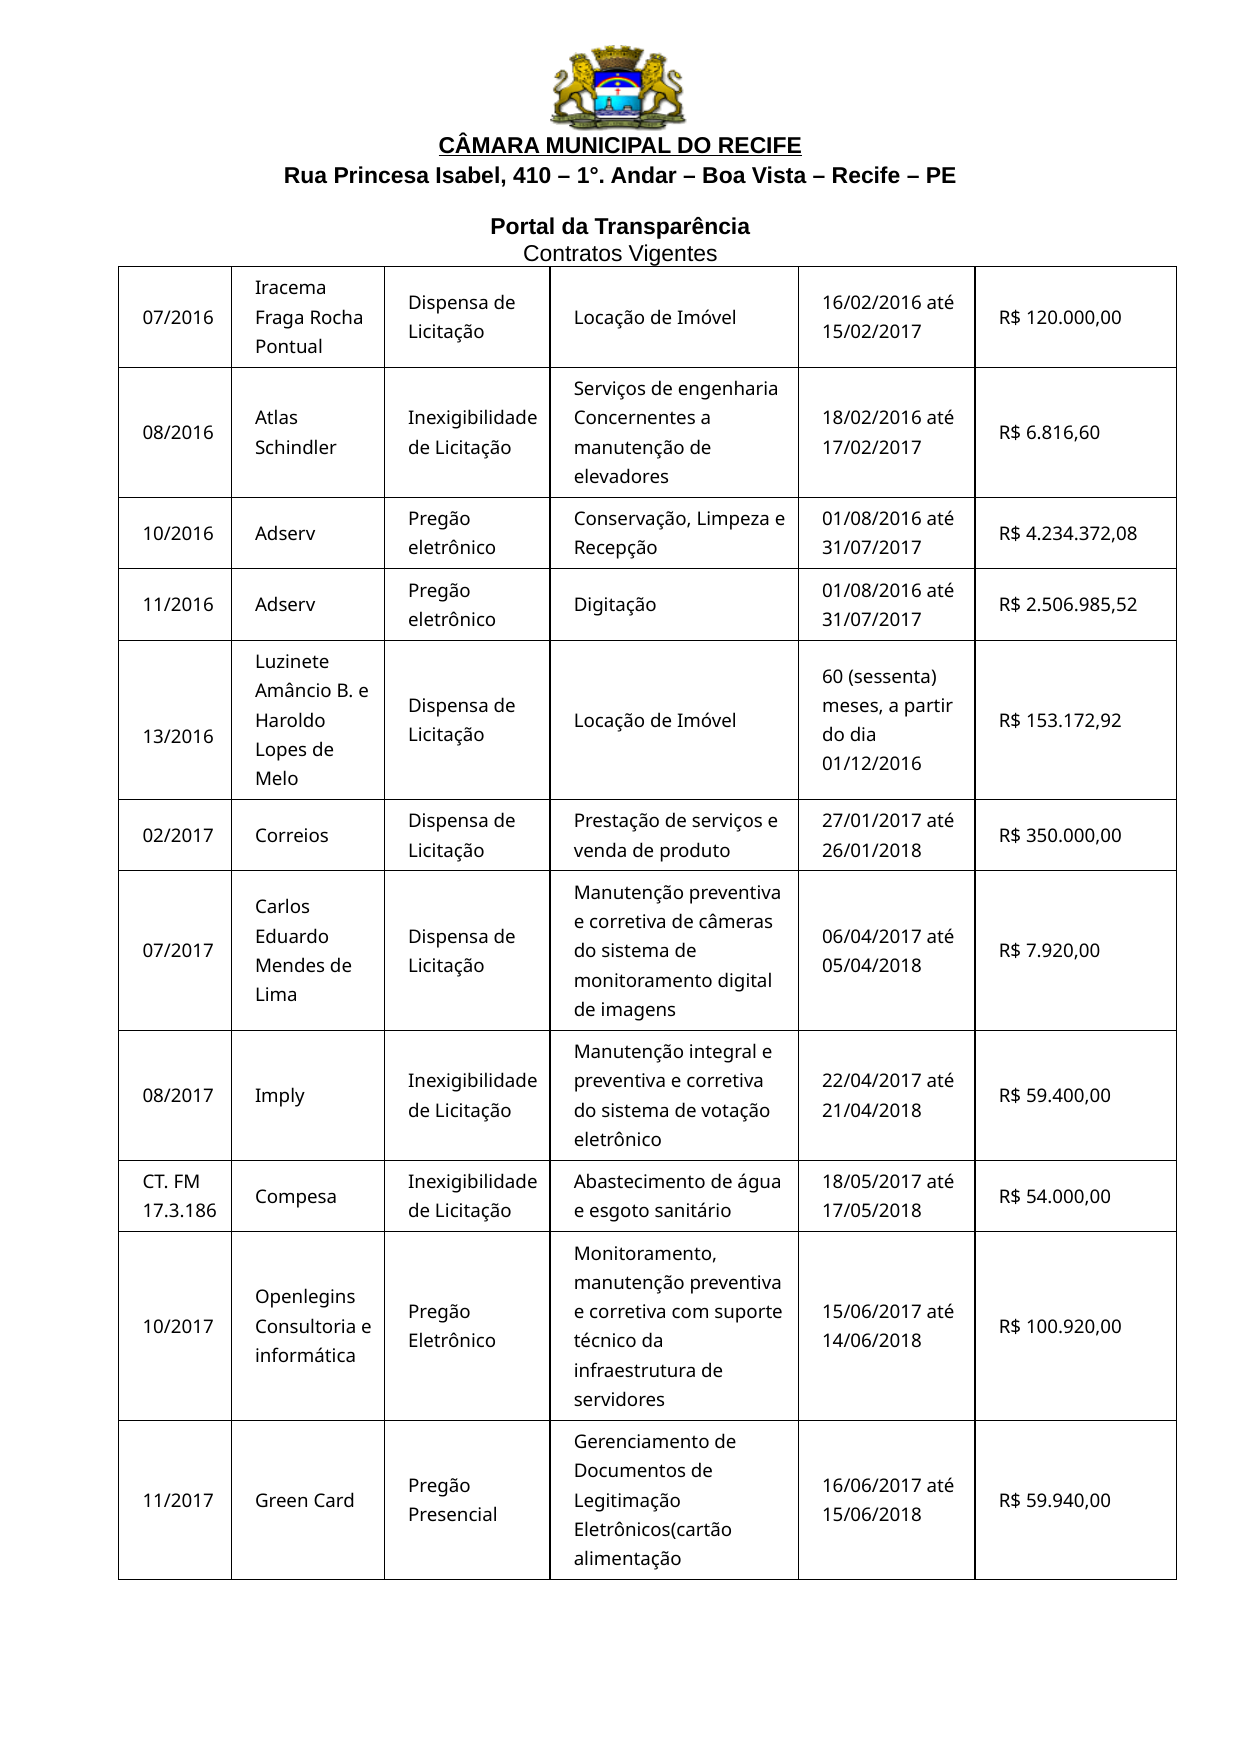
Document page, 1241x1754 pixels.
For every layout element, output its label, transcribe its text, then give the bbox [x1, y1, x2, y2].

table_cell 15/06/2017 até 14/06/2018 [799, 1232, 974, 1419]
table_cell R$ 153.172,92 [976, 641, 1176, 799]
table_cell 01/08/2016 até 31/07/2017 [799, 569, 974, 639]
table_cell 22/04/2017 até 21/04/2018 [799, 1031, 974, 1159]
table_cell 10/2017 [119, 1232, 231, 1419]
table_cell 11/2017 [119, 1421, 231, 1579]
table_cell 16/06/2017 até 15/06/2018 [799, 1421, 974, 1579]
table_cell R$ 7.920,00 [976, 871, 1176, 1029]
table_cell Adserv [232, 498, 384, 568]
table_cell Prestação de serviços e venda de produto [551, 800, 798, 870]
table_cell Pregão Eletrônico [385, 1232, 549, 1419]
table_cell Manutenção integral e preventiva e corretiva do sistema de votação eletrônico [551, 1031, 798, 1159]
table_cell R$ 59.940,00 [976, 1421, 1176, 1579]
table_cell R$ 100.920,00 [976, 1232, 1176, 1419]
table_cell Green Card [232, 1421, 384, 1579]
table_cell 27/01/2017 até 26/01/2018 [799, 800, 974, 870]
table_cell 10/2016 [119, 498, 231, 568]
table_cell Openlegins Consultoria e informática [232, 1232, 384, 1419]
table_cell Locação de Imóvel [551, 641, 798, 799]
table_cell Conservação, Limpeza e Recepção [551, 498, 798, 568]
table_cell Serviços de engenharia Concernentes a manutenção de elevadores [551, 368, 798, 497]
table_cell Imply [232, 1031, 384, 1159]
table_cell Inexigibilidade de Licitação [385, 1031, 549, 1159]
table_cell R$ 2.506.985,52 [976, 569, 1176, 639]
table_cell 08/2017 [119, 1031, 231, 1159]
table_cell 60 (sessenta) meses, a partir do dia 01/12/2016 [799, 641, 974, 799]
table_cell Manutenção preventiva e corretiva de câmeras do sistema de monitoramento digital de imagens [551, 871, 798, 1029]
table_cell Adserv [232, 569, 384, 639]
table_cell Carlos Eduardo Mendes de Lima [232, 871, 384, 1029]
table_cell 08/2016 [119, 368, 231, 497]
table_cell Correios [232, 800, 384, 870]
table_cell CT. FM 17.3.186 [119, 1161, 231, 1231]
table_cell Inexigibilidade de Licitação [385, 368, 549, 497]
table_cell Locação de Imóvel [551, 267, 798, 367]
table_cell Monitoramento, manutenção preventiva e corretiva com suporte técnico da infraestrutura de servidores [551, 1232, 798, 1419]
table_cell 18/05/2017 até 17/05/2018 [799, 1161, 974, 1231]
table_cell 16/02/2016 até 15/02/2017 [799, 267, 974, 367]
table_cell R$ 54.000,00 [976, 1161, 1176, 1231]
table_cell Inexigibilidade de Licitação [385, 1161, 549, 1231]
table_cell Dispensa de Licitação [385, 871, 549, 1029]
table_cell 02/2017 [119, 800, 231, 870]
table_cell Pregão eletrônico [385, 569, 549, 639]
table_cell 06/04/2017 até 05/04/2018 [799, 871, 974, 1029]
table_cell 18/02/2016 até 17/02/2017 [799, 368, 974, 497]
table_cell Pregão Presencial [385, 1421, 549, 1579]
table_cell R$ 120.000,00 [976, 267, 1176, 367]
table_cell Luzinete Amâncio B. e Haroldo Lopes de Melo [232, 641, 384, 799]
table_cell Iracema Fraga Rocha Pontual [232, 267, 384, 367]
table_cell Dispensa de Licitação [385, 800, 549, 870]
table_cell 01/08/2016 até 31/07/2017 [799, 498, 974, 568]
table_cell Dispensa de Licitação [385, 641, 549, 799]
table_cell R$ 59.400,00 [976, 1031, 1176, 1159]
table_cell 13/2016 [119, 641, 231, 799]
table_cell Gerenciamento de Documentos de Legitimação Eletrônicos(cartão alimentação [551, 1421, 798, 1579]
table_cell Pregão eletrônico [385, 498, 549, 568]
table_cell 07/2016 [119, 267, 231, 367]
table_cell Digitação [551, 569, 798, 639]
table_cell R$ 4.234.372,08 [976, 498, 1176, 568]
table_cell R$ 350.000,00 [976, 800, 1176, 870]
table_cell Dispensa de Licitação [385, 267, 549, 367]
picture [550, 44, 691, 132]
table_cell R$ 6.816,60 [976, 368, 1176, 497]
table_cell Compesa [232, 1161, 384, 1231]
table_cell 11/2016 [119, 569, 231, 639]
table_cell 07/2017 [119, 871, 231, 1029]
table_cell Abastecimento de água e esgoto sanitário [551, 1161, 798, 1231]
table_cell Atlas Schindler [232, 368, 384, 497]
